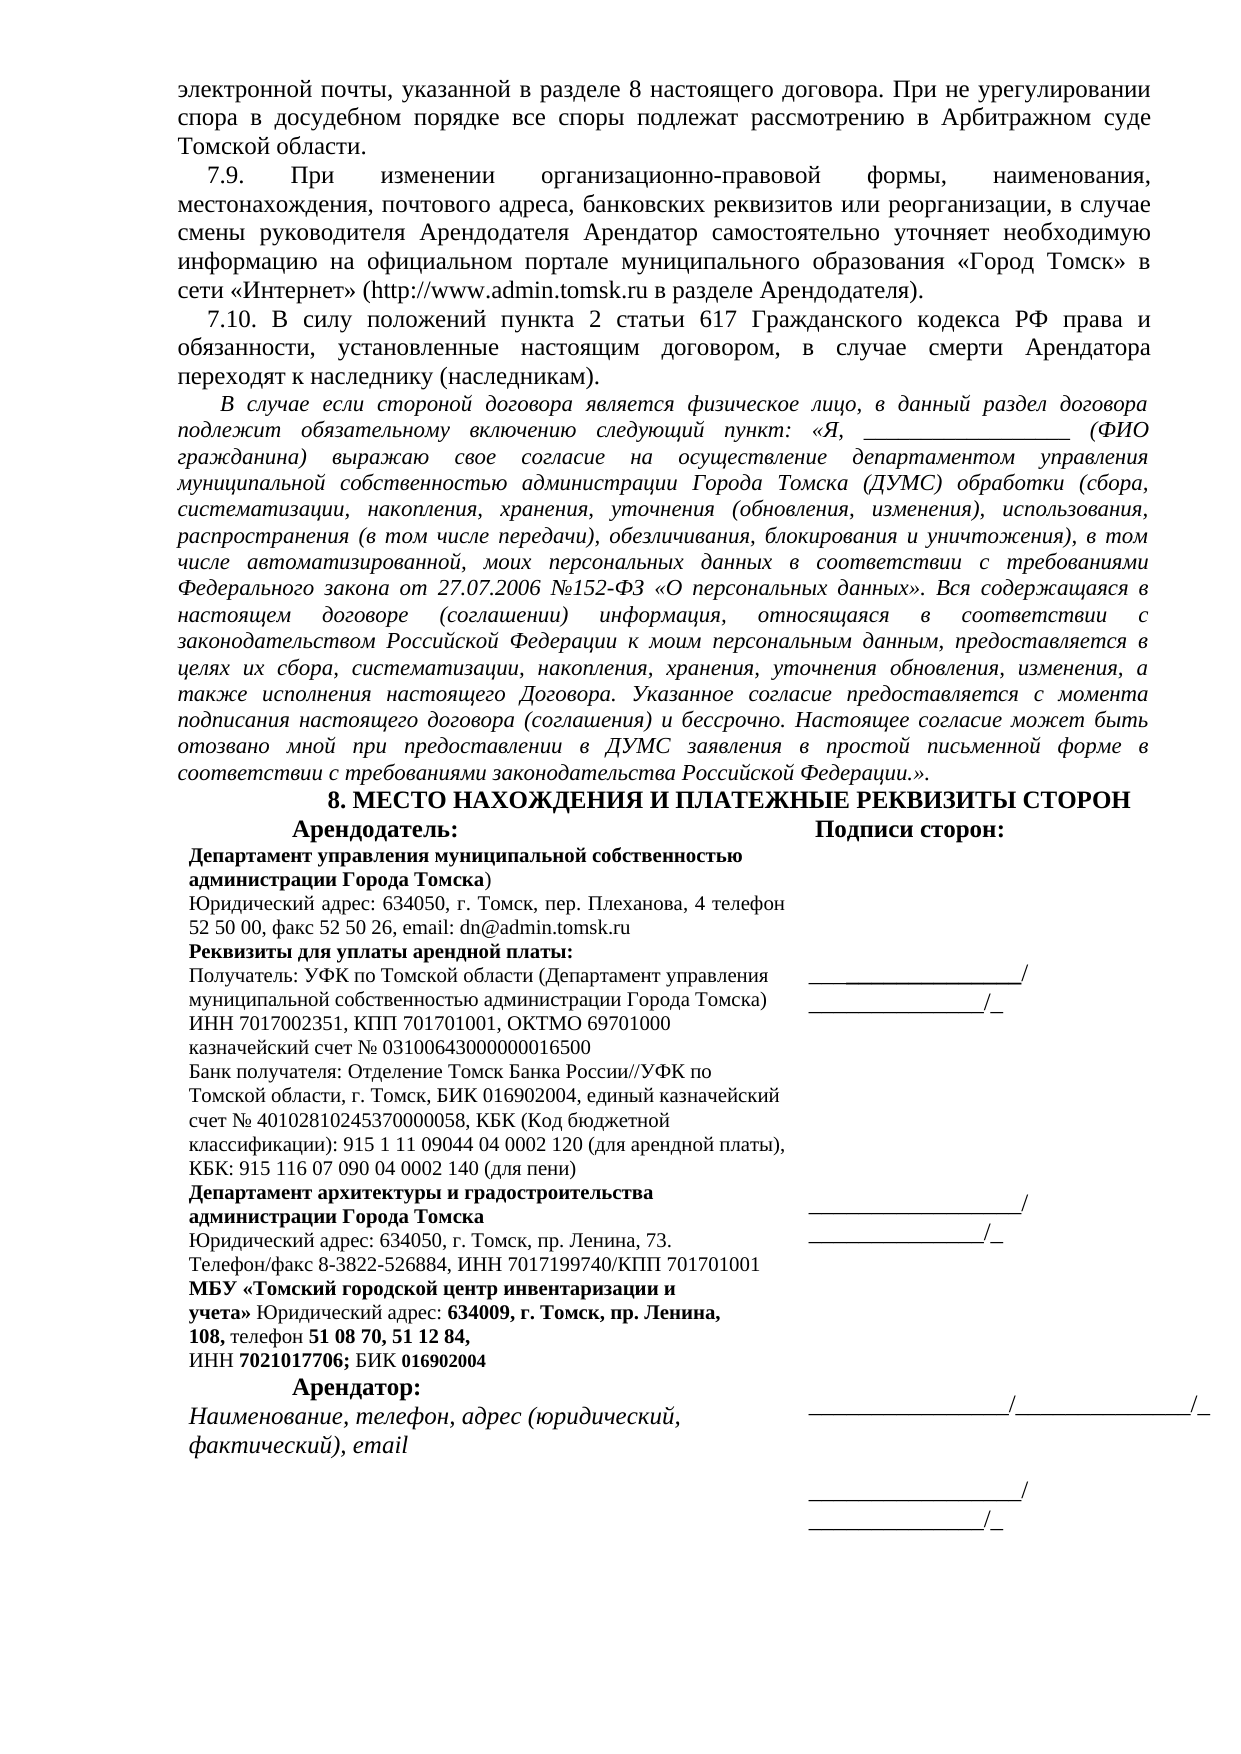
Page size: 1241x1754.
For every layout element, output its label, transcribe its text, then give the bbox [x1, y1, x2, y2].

text 7.10. В силу положений пункта 2 статьи 617 Гражданского кодекса РФ права и обязанности, установленные настоящим договором, в случае смерти Арендатора переходят к наследнику (наследникам). [177, 304, 1152, 390]
text 8. МЕСТО НАХОЖДЕНИЯ И ПЛАТЕЖНЫЕ РЕКВИЗИТЫ СТОРОН [177, 785, 1152, 814]
text электронной почты, указанной в разделе 8 настоящего договора. При не урегулировании спора в досудебном порядке все споры подлежат рассмотрению в Арбитражном суде Томской области. [177, 74, 1152, 160]
text В случае если стороной договора является физическое лицо, в данный раздел договора подлежит обязательному включению следующий пункт: «Я, __________________ (ФИО гражданина) выражаю свое согласие на осуществление департаментом управления муниципальной собственностью администрации Города Томска (ДУМС) обработки (сбора, систематизации, накопления, хранения, уточнения (обновления, изменения), использования, распространения (в том числе передачи), обезличивания, блокирования и уничтожения), в том числе автоматизированной, моих персональных данных в соответствии с требованиями Федерального закона от 27.07.2006 №152-ФЗ «О персональных данных». Вся содержащаяся в настоящем договоре (соглашении) информация, относящаяся в соответствии с законодательством Российской Федерации к моим персональным данным, предоставляется в целях их сбора, систематизации, накопления, хранения, уточнения обновления, изменения, а также исполнения настоящего Договора. Указанное согласие предоставляется с момента подписания настоящего договора (соглашения) и бессрочно. Настоящее согласие может быть отозвано мной при предоставлении в ДУМС заявления в простой письменной форме в соответствии с требованиями законодательства Российской Федерации.». [177, 390, 1152, 785]
text 7.9. При изменении организационно-правовой формы, наименования, местонахождения, почтового адреса, банковских реквизитов или реорганизации, в случае смены руководителя Арендодателя Арендатор самостоятельно уточняет необходимую информацию на официальном портале муниципального образования «Город Томск» в сети «Интернет» (http://www.admin.tomsk.ru в разделе Арендодателя). [177, 160, 1152, 304]
table_header Арендодатель: Департамент управления муниципальной собственностью администрации Города Томска) Юридический адрес: 634050, г. Томск, пер. Плеханова, 4 телефон 52 50 00, факс 52 50 26, email: dn@admin.tomsk.ru Реквизиты для уплаты арендной платы: Получатель: УФК по Томской области (Департамент управления муниципальной собственностью администрации Города Томска) ИНН 7017002351, КПП 701701001, ОКТМО 69701000 казначейский счет № 03100643000000016500 Банк получателя: Отделение Томск Банка России//УФК по Томской области, г. Томск, БИК 016902004, единый казначейский счет № 40102810245370000058, КБК (Код бюджетной классификации): 915 1 11 09044 04 0002 120 (для арендной платы), КБК: 915 116 07 090 04 0002 140 (для пени) Департамент архитектуры и градостроительства администрации Города Томска Юридический адрес: 634050, г. Томск, пр. Ленина, 73. Телефон/факс 8-3822-526884, ИНН 7017199740/КПП 701701001 МБУ «Томский городской центр инвентаризации и учета» Юридический адрес: 634009, г. Томск, пр. Ленина, 108, телефон 51 08 70, 51 12 84, ИНН 7021017706; БИК 016902004 Арендатор: Наименование, телефон, адрес (юридический, фактический), email [177, 814, 797, 1562]
table_header Подписи сторон: _________________/______________/_ _________________/______________/_ ________________/______________/_ _________________/______________/_ [797, 814, 1232, 1562]
